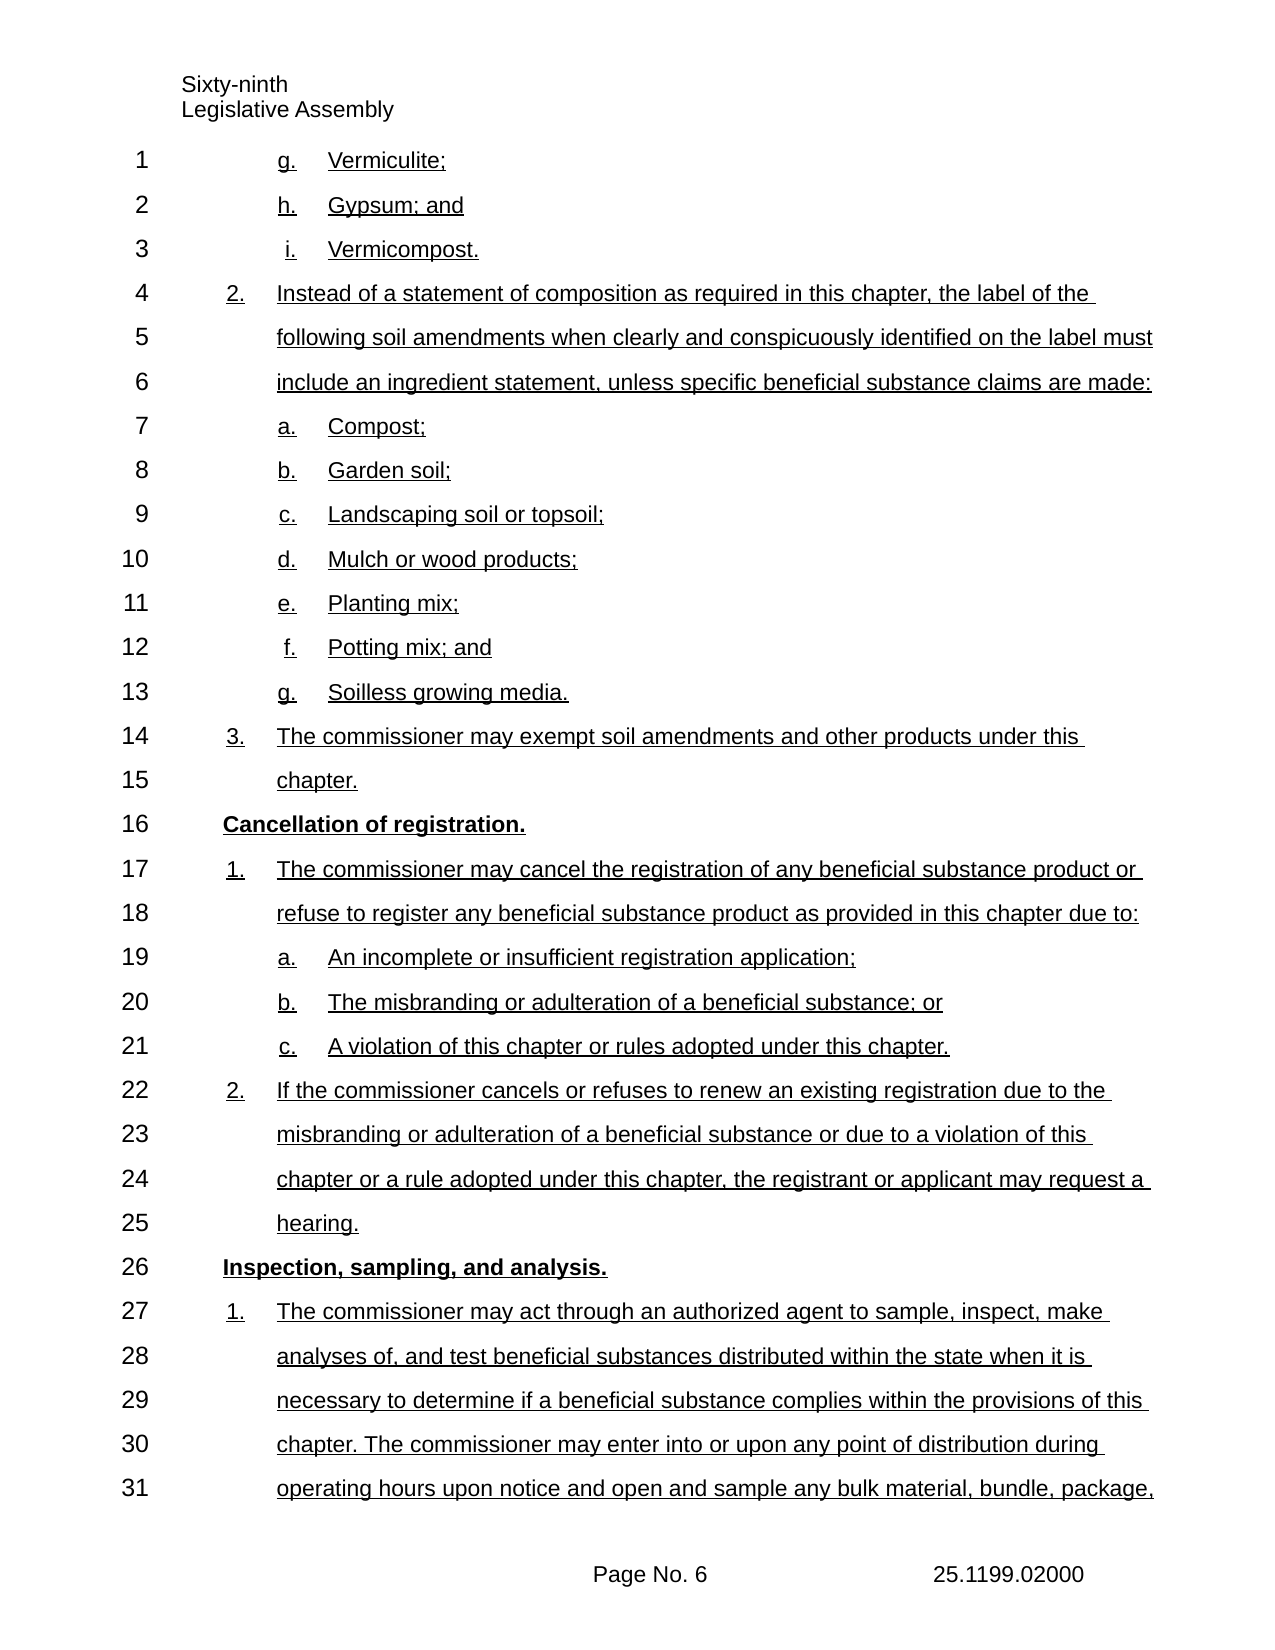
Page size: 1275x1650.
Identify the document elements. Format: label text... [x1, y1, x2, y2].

text 2. Instead of a statement of composition as required in this chapter, the label of the following soil amendments when clearly and conspicuously identified on the label must include an ingredient statement, unless specific beneficial substance claims are made: [181, 266, 1154, 399]
text d. Mulch or wood products; [181, 532, 1154, 576]
text b. Garden soil; [181, 443, 1154, 487]
text i. Vermicompost. [181, 222, 1154, 266]
text b. The misbranding or adulteration of a beneficial substance; or [181, 974, 1154, 1019]
text 3. The commissioner may exempt soil amendments and other products under this chapter. [181, 709, 1154, 797]
text e. Planting mix; [181, 576, 1154, 620]
subtitle Cancellation of registration. [181, 797, 1154, 842]
text h. Gypsum; and [181, 178, 1154, 222]
text c. A violation of this chapter or rules adopted under this chapter. [181, 1019, 1154, 1063]
text a. Compost; [181, 399, 1154, 443]
text 1. The commissioner may cancel the registration of any beneficial substance product or refuse to register any beneficial substance product as provided in this chapter due to: [181, 842, 1154, 930]
text 2. If the commissioner cancels or refuses to renew an existing registration due to the misbranding or adulteration of a beneficial substance or due to a violation of this chapter or a rule adopted under this chapter, the registrant or applicant may request a hearing. [181, 1063, 1154, 1240]
subtitle Inspection, sampling, and analysis. [181, 1240, 1154, 1284]
text c. Landscaping soil or topsoil; [181, 487, 1154, 532]
text f. Potting mix; and [181, 620, 1154, 664]
text a. An incomplete or insufficient registration application; [181, 930, 1154, 974]
text g. Vermiculite; [181, 133, 1154, 178]
text 1. The commissioner may act through an authorized agent to sample, inspect, make analyses of, and test beneficial substances distributed within the state when it is necessary to determine if a beneficial substance complies within the provisions of this chapter. The commissioner may enter into or upon any point of distribution during operating hours upon notice and open and sample any bulk material, bundle, package, [181, 1284, 1154, 1506]
text g. Soilless growing media. [181, 664, 1154, 709]
